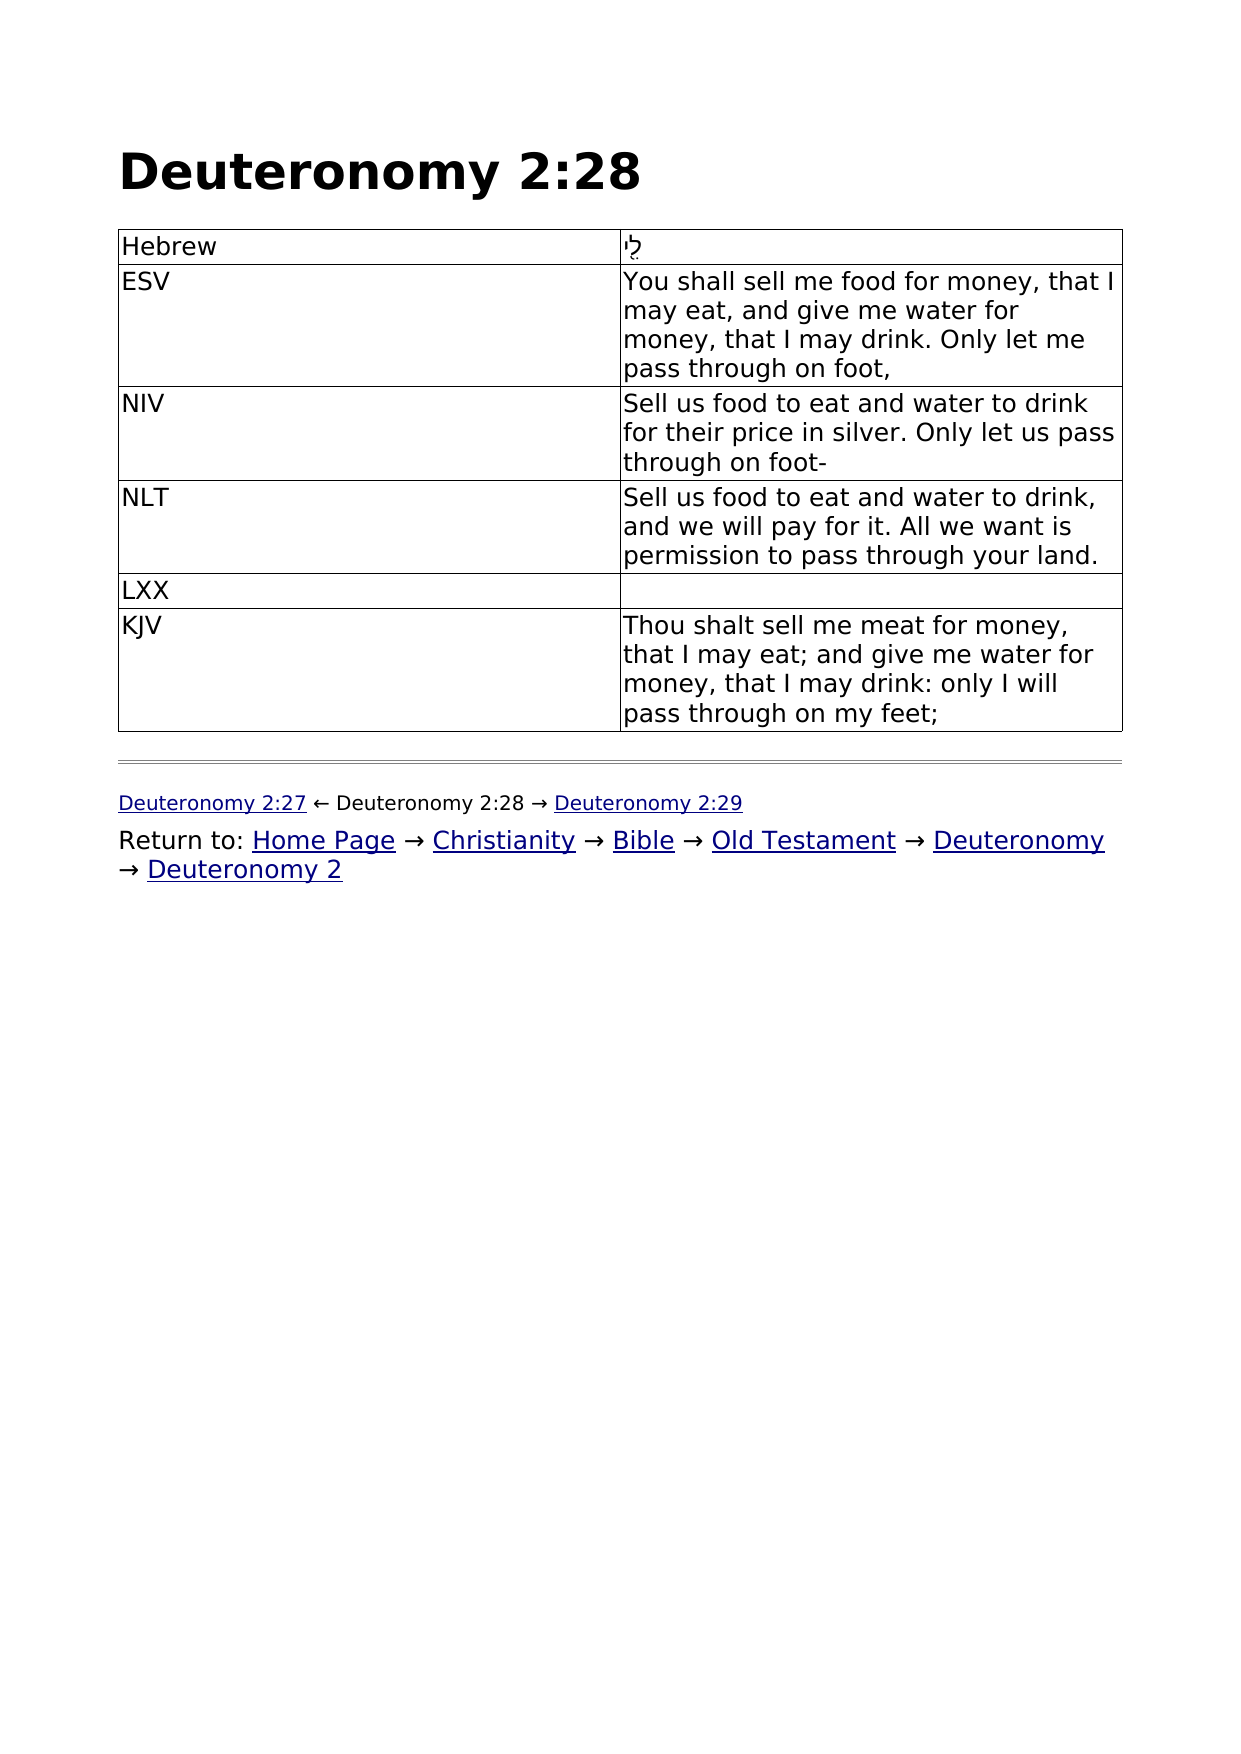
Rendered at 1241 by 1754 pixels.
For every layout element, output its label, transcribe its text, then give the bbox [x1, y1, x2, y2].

table_cell NLT [119, 481, 620, 573]
table_cell Sell us food to eat and water to drink, and we will pay for it. All we want is permission to pass through your land. [621, 481, 1122, 573]
text Deuteronomy 2:27 ← Deuteronomy 2:28 → Deuteronomy 2:29 [118, 792, 1122, 826]
table_cell You shall sell me food for money, that I may eat, and give me water for money, that I may drink. Only let me pass through on foot, [621, 265, 1122, 386]
text Return to: Home Page → Christianity → Bible → Old Testament → Deuteronomy → Deuteronomy 2 [118, 826, 1122, 884]
subtitle Deuteronomy 2:28 [118, 143, 1122, 201]
table_cell KJV [119, 609, 620, 731]
table_cell NIV [119, 387, 620, 480]
table_cell ESV [119, 265, 620, 386]
table_cell [621, 574, 1122, 608]
table_cell LXX [119, 574, 620, 608]
table_cell Sell us food to eat and water to drink for their price in silver. Only let us pass through on foot- [621, 387, 1122, 480]
table_cell Thou shalt sell me meat for money, that I may eat; and give me water for money, that I may drink: only I will pass through on my feet; [621, 609, 1122, 731]
table_header Hebrew [119, 230, 620, 264]
table_header לִ֖י [621, 230, 1122, 264]
